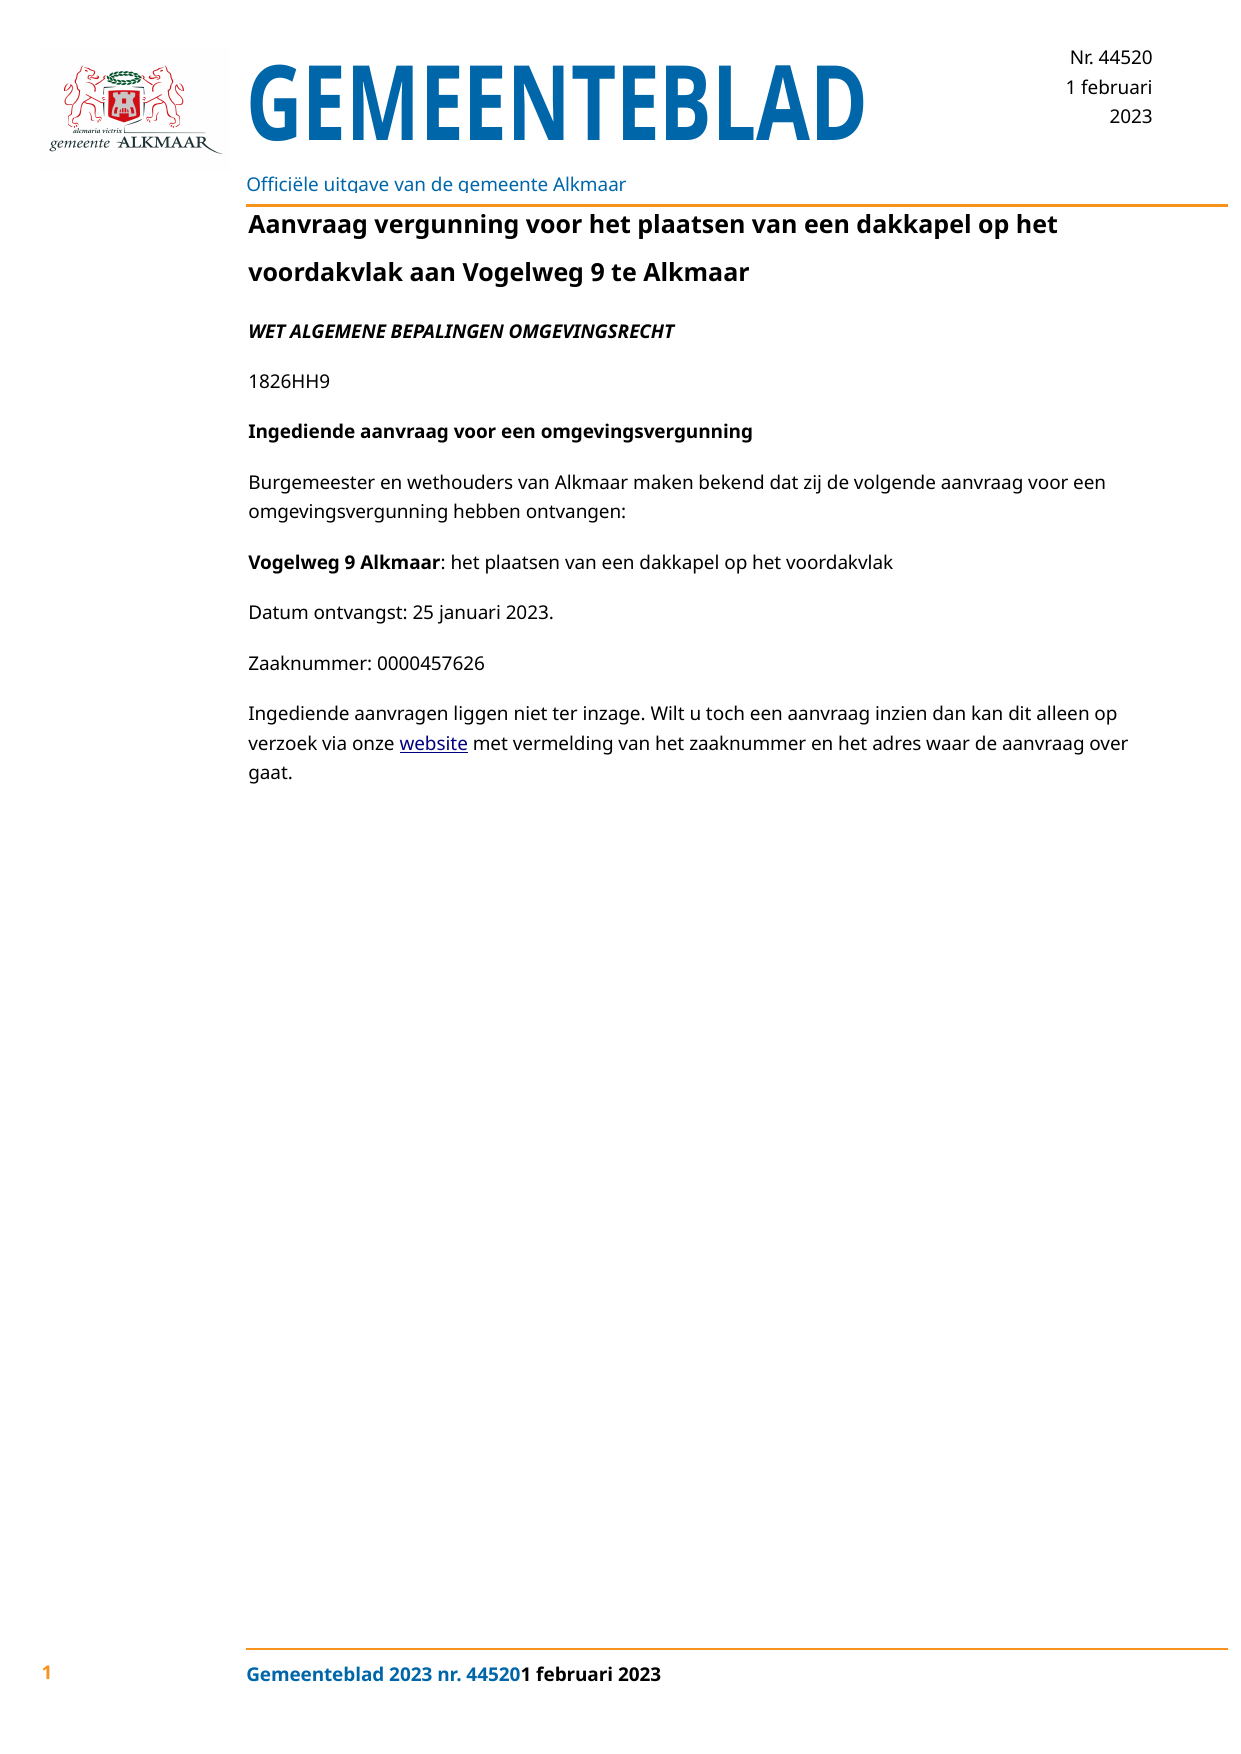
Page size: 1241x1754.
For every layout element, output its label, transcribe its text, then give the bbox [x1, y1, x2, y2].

text Burgemeester en wethouders van Alkmaar maken bekend dat zij de volgende aanvraag voor een omgevingsvergunning hebben ontvangen: [248, 469, 1152, 524]
text Ingediende aanvraag voor een omgevingsvergunning [248, 419, 1152, 444]
text Aanvraag vergunning voor het plaatsen van een dakkapel op het voordakvlak aan Vogelweg 9 te Alkmaar [248, 207, 1152, 288]
text Vogelweg 9 Alkmaar: het plaatsen van een dakkapel op het voordakvlak [248, 549, 1152, 575]
text Ingediende aanvragen liggen niet ter inzage. Wilt u toch een aanvraag inzien dan kan dit alleen op verzoek via onze website met vermelding van het zaaknummer en het adres waar de aanvraag over gaat. [248, 700, 1152, 785]
picture [41, 47, 231, 172]
text WET ALGEMENE BEPALINGEN OMGEVINGSRECHT [248, 318, 1152, 344]
text Zaaknummer: 0000457626 [248, 650, 1152, 676]
text Datum ontvangst: 25 januari 2023. [248, 599, 1152, 625]
text 1826HH9 [248, 368, 1152, 394]
